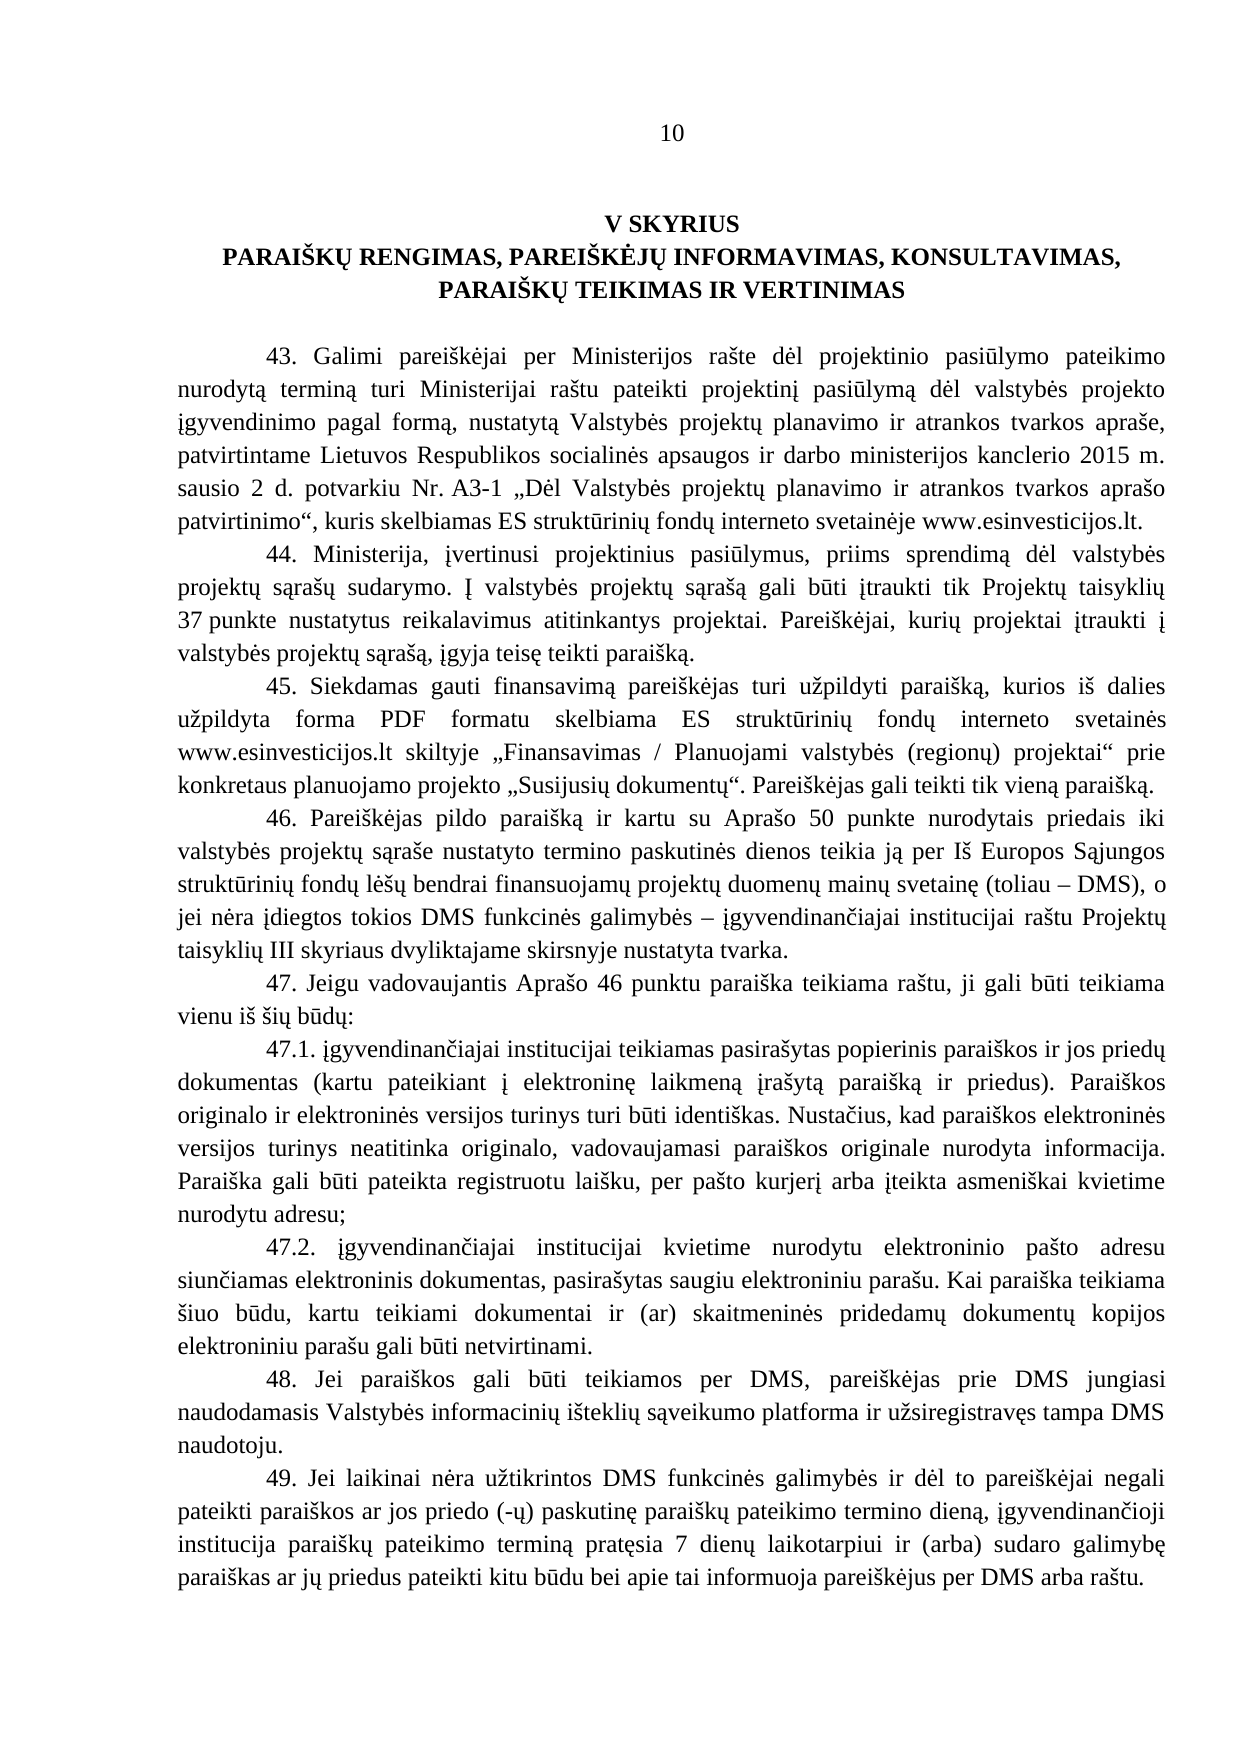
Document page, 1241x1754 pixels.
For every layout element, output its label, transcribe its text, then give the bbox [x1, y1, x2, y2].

text V SKYRIUS [177, 209, 1166, 237]
text 43. Galimi pareiškėjai per Ministerijos rašte dėl projektinio pasiūlymo pateikimo nurodytą terminą turi Ministerijai raštu pateikti projektinį pasiūlymą dėl valstybės projekto įgyvendinimo pagal formą, nustatytą Valstybės projektų planavimo ir atrankos tvarkos apraše, patvirtintame Lietuvos Respublikos socialinės apsaugos ir darbo ministerijos kanclerio 2015 m. sausio 2 d. potvarkiu Nr. A3-1 „Dėl Valstybės projektų planavimo ir atrankos tvarkos aprašo patvirtinimo“, kuris skelbiamas ES struktūrinių fondų interneto svetainėje www.esinvesticijos.lt. [177, 341, 1166, 534]
text 48. Jei paraiškos gali būti teikiamos per DMS, pareiškėjas prie DMS jungiasi naudodamasis Valstybės informacinių išteklių sąveikumo platforma ir užsiregistravęs tampa DMS naudotoju. [177, 1364, 1166, 1459]
text 49. Jei laikinai nėra užtikrintos DMS funkcinės galimybės ir dėl to pareiškėjai negali pateikti paraiškos ar jos priedo (-ų) paskutinę paraiškų pateikimo termino dieną, įgyvendinančioji institucija paraiškų pateikimo terminą pratęsia 7 dienų laikotarpiui ir (arba) sudaro galimybę paraiškas ar jų priedus pateikti kitu būdu bei apie tai informuoja pareiškėjus per DMS arba raštu. [177, 1463, 1166, 1591]
text 47.2. įgyvendinančiajai institucijai kvietime nurodytu elektroninio pašto adresu siunčiamas elektroninis dokumentas, pasirašytas saugiu elektroniniu parašu. Kai paraiška teikiama šiuo būdu, kartu teikiami dokumentai ir (ar) skaitmeninės pridedamų dokumentų kopijos elektroniniu parašu gali būti netvirtinami. [177, 1232, 1166, 1360]
text 45. Siekdamas gauti finansavimą pareiškėjas turi užpildyti paraišką, kurios iš dalies užpildyta forma PDF formatu skelbiama ES struktūrinių fondų interneto svetainės www.esinvesticijos.lt skiltyje „Finansavimas / Planuojami valstybės (regionų) projektai“ prie konkretaus planuojamo projekto „Susijusių dokumentų“. Pareiškėjas gali teikti tik vieną paraišką. [177, 671, 1166, 799]
text 44. Ministerija, įvertinusi projektinius pasiūlymus, priims sprendimą dėl valstybės projektų sąrašų sudarymo. Į valstybės projektų sąrašą gali būti įtraukti tik Projektų taisyklių 37 punkte nustatytus reikalavimus atitinkantys projektai. Pareiškėjai, kurių projektai įtraukti į valstybės projektų sąrašą, įgyja teisę teikti paraišką. [177, 539, 1166, 667]
text 46. Pareiškėjas pildo paraišką ir kartu su Aprašo 50 punkte nurodytais priedais iki valstybės projektų sąraše nustatyto termino paskutinės dienos teikia ją per Iš Europos Sąjungos struktūrinių fondų lėšų bendrai finansuojamų projektų duomenų mainų svetainę (toliau – DMS), o jei nėra įdiegtos tokios DMS funkcinės galimybės – įgyvendinančiajai institucijai raštu Projektų taisyklių III skyriaus dvyliktajame skirsnyje nustatyta tvarka. [177, 803, 1166, 964]
text PARAIŠKŲ RENGIMAS, PAREIŠKĖJŲ INFORMAVIMAS, KONSULTAVIMAS, PARAIŠKŲ TEIKIMAS IR VERTINIMAS [177, 242, 1166, 303]
text 47. Jeigu vadovaujantis Aprašo 46 punktu paraiška teikiama raštu, ji gali būti teikiama vienu iš šių būdų: [177, 968, 1166, 1030]
text 47.1. įgyvendinančiajai institucijai teikiamas pasirašytas popierinis paraiškos ir jos priedų dokumentas (kartu pateikiant į elektroninę laikmeną įrašytą paraišką ir priedus). Paraiškos originalo ir elektroninės versijos turinys turi būti identiškas. Nustačius, kad paraiškos elektroninės versijos turinys neatitinka originalo, vadovaujamasi paraiškos originale nurodyta informacija. Paraiška gali būti pateikta registruotu laišku, per pašto kurjerį arba įteikta asmeniškai kvietime nurodytu adresu; [177, 1034, 1166, 1228]
